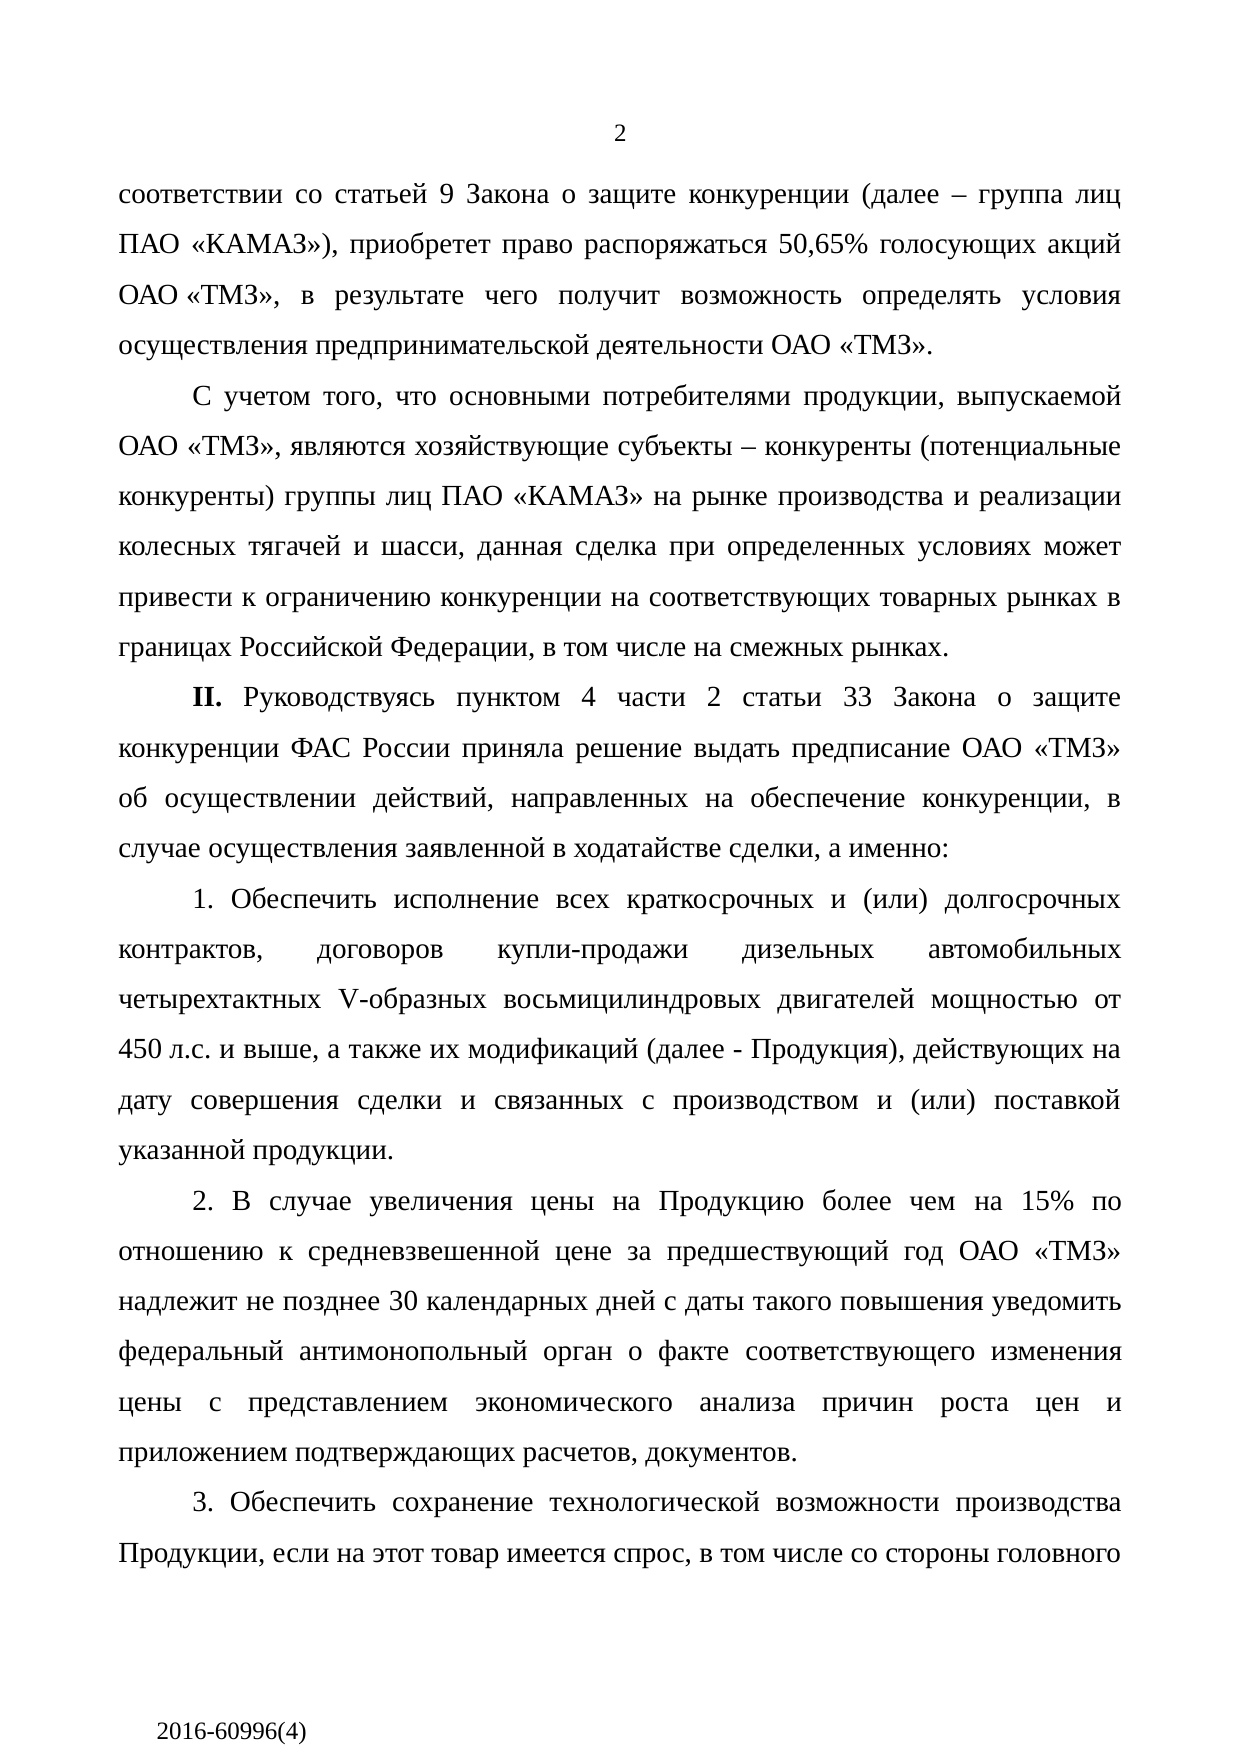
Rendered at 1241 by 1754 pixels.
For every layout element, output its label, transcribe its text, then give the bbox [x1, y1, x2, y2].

text соответствии со статьей 9 Закона о защите конкуренции (далее – группа лиц ПАО «КАМАЗ»), приобретет право распоряжаться 50,65% голосующих акций ОАО «ТМЗ», в результате чего получит возможность определять условия осуществления предпринимательской деятельности ОАО «ТМЗ». [118, 176, 1122, 361]
text 3. Обеспечить сохранение технологической возможности производства Продукции, если на этот товар имеется спрос, в том числе со стороны головного [118, 1484, 1122, 1568]
text 1. Обеспечить исполнение всех краткосрочных и (или) долгосрочных контрактов, договоров купли-продажи дизельных автомобильных четырехтактных V-образных восьмицилиндровых двигателей мощностью от 450 л.с. и выше, а также их модификаций (далее - Продукция), действующих на дату совершения сделки и связанных с производством и (или) поставкой указанной продукции. [118, 881, 1122, 1166]
text С учетом того, что основными потребителями продукции, выпускаемой ОАО «ТМЗ», являются хозяйствующие субъекты – конкуренты (потенциальные конкуренты) группы лиц ПАО «КАМАЗ» на рынке производства и реализации колесных тягачей и шасси, данная сделка при определенных условиях может привести к ограничению конкуренции на соответствующих товарных рынках в границах Российской Федерации, в том числе на смежных рынках. [118, 378, 1122, 663]
text II. Руководствуясь пунктом 4 части 2 статьи 33 Закона о защите конкуренции ФАС России приняла решение выдать предписание ОАО «ТМЗ» об осуществлении действий, направленных на обеспечение конкуренции, в случае осуществления заявленной в ходатайстве сделки, а именно: [118, 679, 1122, 864]
text 2. В случае увеличения цены на Продукцию более чем на 15% по отношению к средневзвешенной цене за предшествующий год ОАО «ТМЗ» надлежит не позднее 30 календарных дней с даты такого повышения уведомить федеральный антимонопольный орган о факте соответствующего изменения цены с представлением экономического анализа причин роста цен и приложением подтверждающих расчетов, документов. [118, 1183, 1122, 1468]
